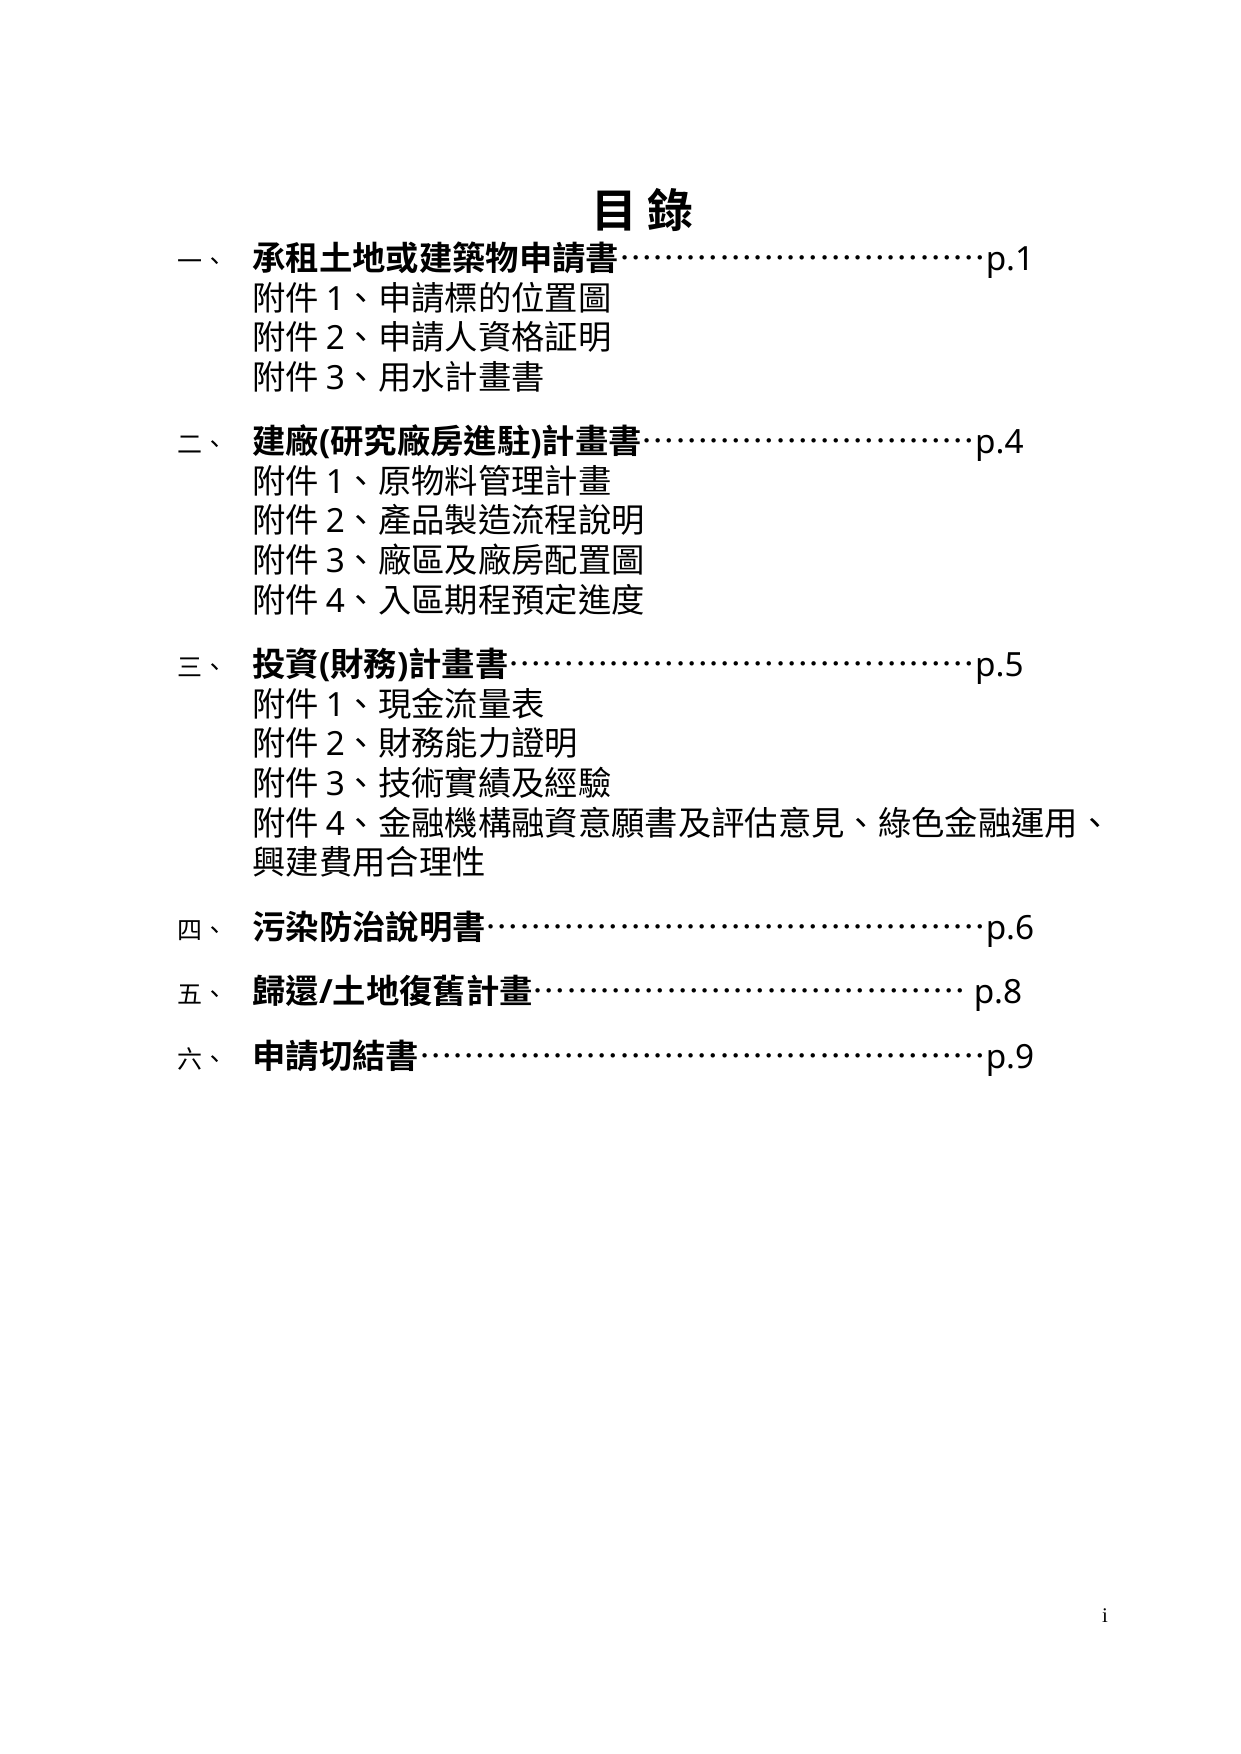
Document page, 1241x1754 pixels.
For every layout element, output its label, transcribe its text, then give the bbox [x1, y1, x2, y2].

list 投資(財務)計畫書……………………………………p.5 [177, 645, 1107, 684]
text 附件2、申請人資格証明 [252, 318, 1107, 357]
text 附件2、財務能力證明 [252, 724, 1107, 764]
text 附件4、金融機構融資意願書及評估意見、綠色金融運用、興建費用合理性 [252, 803, 1107, 882]
text 附件1、現金流量表 [252, 684, 1107, 724]
text 附件1、申請標的位置圖 [252, 278, 1107, 318]
text 目 錄 [177, 164, 1107, 239]
list 歸還/土地復舊計畫………………………………… p.8 [177, 972, 1107, 1012]
text 附件2、產品製造流程說明 [252, 501, 1107, 541]
list 承租土地或建築物申請書……………………………p.1 [177, 239, 1107, 278]
text 附件3、技術實績及經驗 [252, 764, 1107, 803]
text 附件4、入區期程預定進度 [252, 580, 1107, 620]
list 申請切結書……………………………………………p.9 [177, 1037, 1107, 1076]
text 附件1、原物料管理計畫 [252, 462, 1107, 501]
text 附件3、廠區及廠房配置圖 [252, 541, 1107, 580]
list 建廠(研究廠房進駐)計畫書…………………………p.4 [177, 422, 1107, 462]
text 附件3、用水計畫書 [252, 357, 1107, 397]
list 污染防治說明書………………………………………p.6 [177, 907, 1107, 947]
